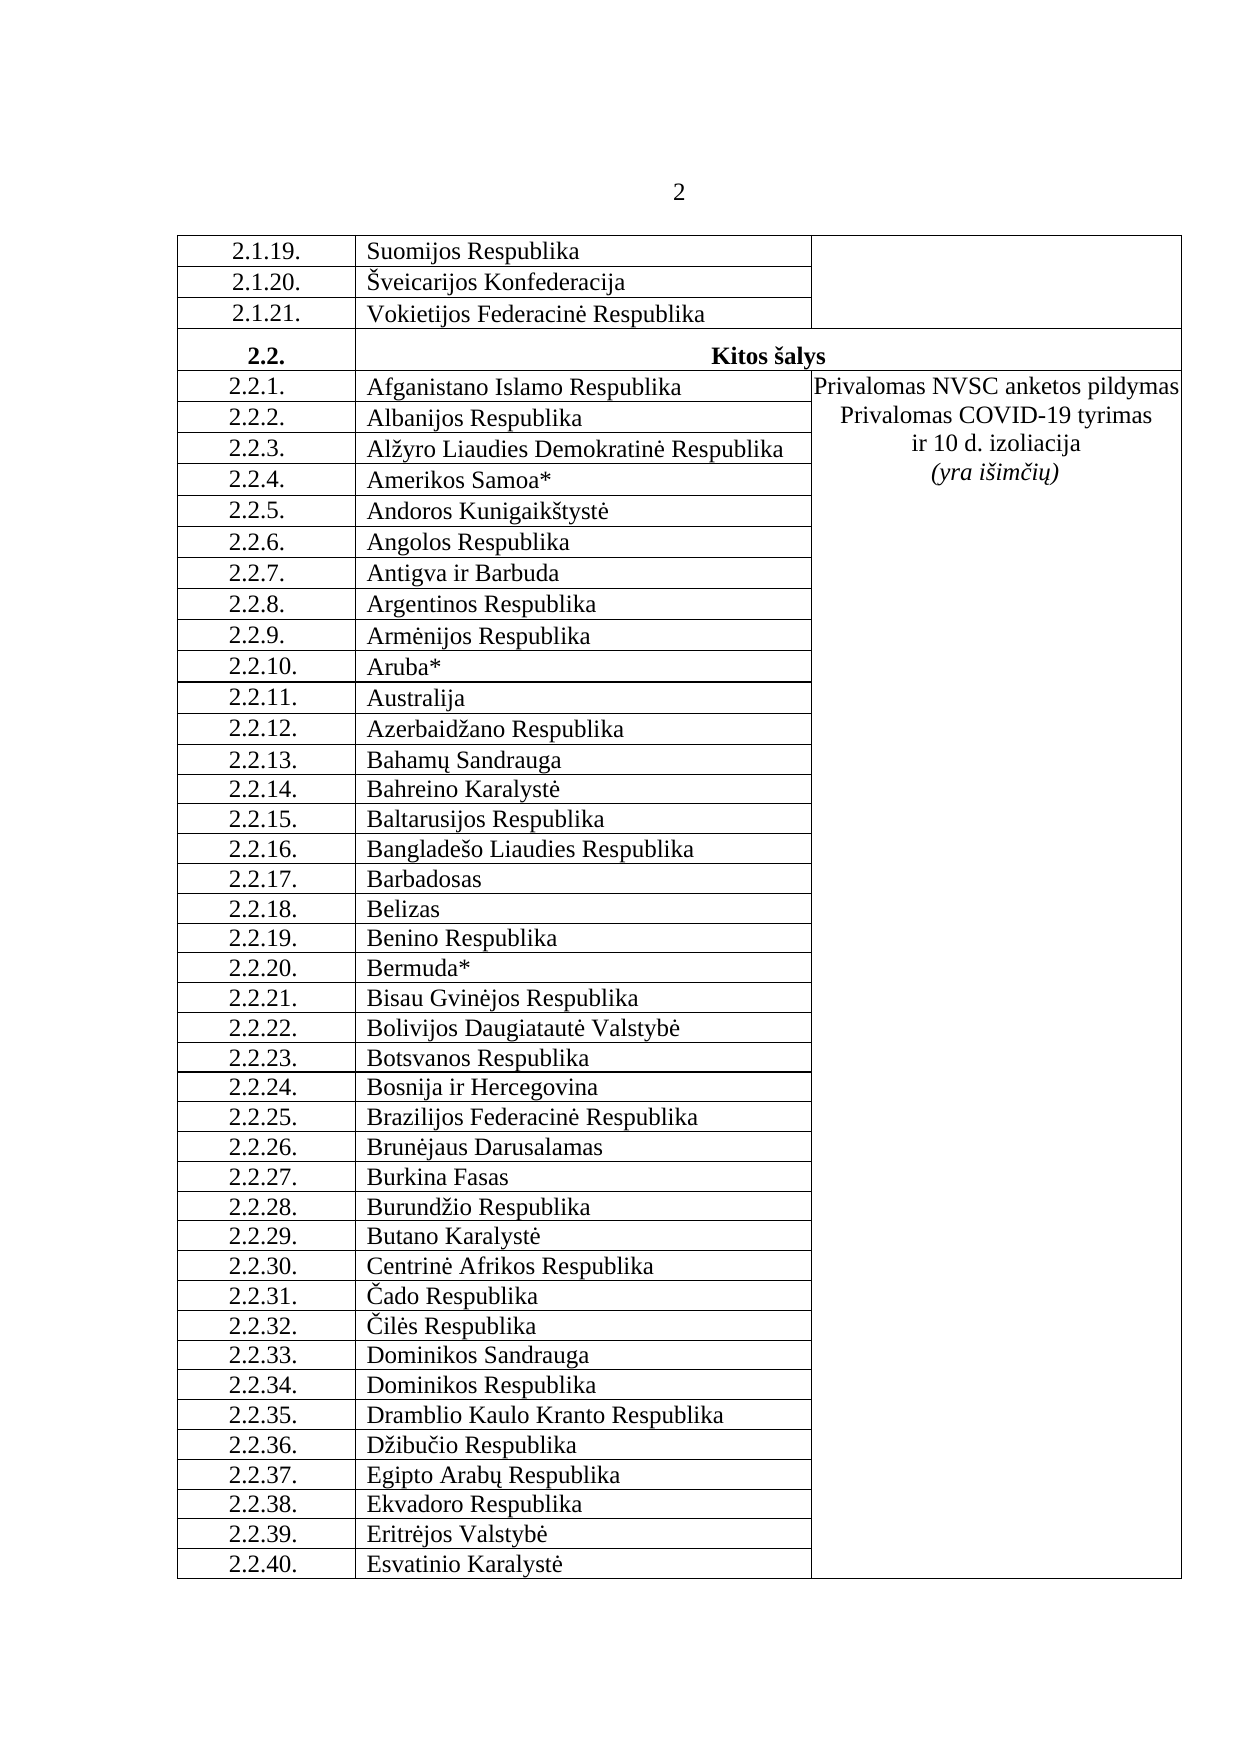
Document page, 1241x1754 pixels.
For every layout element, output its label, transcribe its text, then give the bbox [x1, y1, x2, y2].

table_cell 2.2.23. [178, 1043, 355, 1071]
table_cell 2.2.4. [178, 464, 355, 494]
table_cell Šveicarijos Konfederacija [356, 267, 811, 297]
table_cell Esvatinio Karalystė [356, 1549, 811, 1578]
table_cell 2.2.33. [178, 1341, 355, 1369]
table_cell Ekvadoro Respublika [356, 1490, 811, 1518]
table_cell Baltarusijos Respublika [356, 804, 811, 833]
table_cell Dominikos Respublika [356, 1370, 811, 1399]
table_cell Azerbaidžano Respublika [356, 714, 811, 744]
table_cell Angolos Respublika [356, 527, 811, 557]
table_cell Bisau Gvinėjos Respublika [356, 983, 811, 1012]
table_cell 2.2.13. [178, 745, 355, 773]
table_cell 2.2.38. [178, 1490, 355, 1518]
table_cell 2.2.40. [178, 1549, 355, 1578]
table_cell 2.2.30. [178, 1251, 355, 1280]
table_cell Butano Karalystė [356, 1221, 811, 1250]
table_cell 2.2.18. [178, 894, 355, 922]
table_cell 2.2.10. [178, 651, 355, 681]
table_cell Amerikos Samoa* [356, 464, 811, 494]
table_cell Aruba* [356, 651, 811, 681]
table_cell 2.2.17. [178, 864, 355, 893]
table_cell Egipto Arabų Respublika [356, 1460, 811, 1488]
table_cell 2.2.24. [178, 1073, 355, 1101]
table_cell 2.2.20. [178, 953, 355, 982]
table_cell Bangladešo Liaudies Respublika [356, 834, 811, 863]
table_cell Belizas [356, 894, 811, 922]
table_cell Brazilijos Federacinė Respublika [356, 1102, 811, 1131]
table_cell Brunėjaus Darusalamas [356, 1132, 811, 1161]
table_cell 2.2.6. [178, 527, 355, 557]
table_cell Botsvanos Respublika [356, 1043, 811, 1071]
table_cell Čilės Respublika [356, 1311, 811, 1339]
table_cell Kitos šalys [356, 329, 1181, 370]
table_cell 2.2.37. [178, 1460, 355, 1488]
table_cell Eritrėjos Valstybė [356, 1519, 811, 1548]
table_cell Čado Respublika [356, 1281, 811, 1310]
table_cell 2.1.19. [178, 236, 355, 266]
table_cell 2.2.26. [178, 1132, 355, 1161]
table_cell 2.2. [178, 329, 355, 370]
table_cell Armėnijos Respublika [356, 620, 811, 650]
table_cell 2.2.35. [178, 1400, 355, 1429]
table_cell Alžyro Liaudies Demokratinė Respublika [356, 433, 811, 463]
table_cell Bahreino Karalystė [356, 775, 811, 803]
table_cell 2.2.32. [178, 1311, 355, 1339]
table_cell Džibučio Respublika [356, 1430, 811, 1459]
table_cell Benino Respublika [356, 924, 811, 952]
table_cell 2.2.28. [178, 1192, 355, 1220]
table_cell Australija [356, 683, 811, 712]
table_cell 2.2.31. [178, 1281, 355, 1310]
table_cell Burundžio Respublika [356, 1192, 811, 1220]
table_cell Afganistano Islamo Respublika [356, 371, 811, 401]
table_cell Centrinė Afrikos Respublika [356, 1251, 811, 1280]
table_cell 2.1.21. [178, 298, 355, 328]
table_cell 2.2.9. [178, 620, 355, 650]
table_cell 2.2.36. [178, 1430, 355, 1459]
table_cell Bermuda* [356, 953, 811, 982]
table_cell 2.2.12. [178, 714, 355, 744]
table_cell Andoros Kunigaikštystė [356, 496, 811, 526]
table_cell 2.2.1. [178, 371, 355, 401]
table_cell Dominikos Sandrauga [356, 1341, 811, 1369]
table_cell 2.2.15. [178, 804, 355, 833]
table_cell Barbadosas [356, 864, 811, 893]
table_cell Albanijos Respublika [356, 402, 811, 432]
table_cell 2.2.5. [178, 496, 355, 526]
table_cell Argentinos Respublika [356, 589, 811, 619]
table_cell Vokietijos Federacinė Respublika [356, 298, 811, 328]
table_cell 2.2.2. [178, 402, 355, 432]
table_cell 2.2.21. [178, 983, 355, 1012]
table_cell Antigva ir Barbuda [356, 558, 811, 588]
table_cell 2.2.14. [178, 775, 355, 803]
table_cell 2.2.16. [178, 834, 355, 863]
table_cell Burkina Fasas [356, 1162, 811, 1191]
table_cell Privalomas NVSC anketos pildymas Privalomas COVID-19 tyrimas ir 10 d. izoliacija (yra išimčių) [812, 371, 1181, 1578]
table_cell 2.2.25. [178, 1102, 355, 1131]
table_cell Bahamų Sandrauga [356, 745, 811, 773]
table_cell 2.2.19. [178, 924, 355, 952]
table_cell Bolivijos Daugiatautė Valstybė [356, 1013, 811, 1042]
table_cell 2.2.8. [178, 589, 355, 619]
table_cell 2.2.39. [178, 1519, 355, 1548]
table_cell Bosnija ir Hercegovina [356, 1073, 811, 1101]
table_cell Suomijos Respublika [356, 236, 811, 266]
table_cell Dramblio Kaulo Kranto Respublika [356, 1400, 811, 1429]
table_cell 2.2.27. [178, 1162, 355, 1191]
table_cell 2.1.20. [178, 267, 355, 297]
table_cell 2.2.22. [178, 1013, 355, 1042]
table_cell 2.2.34. [178, 1370, 355, 1399]
table_cell 2.2.3. [178, 433, 355, 463]
table_cell 2.2.11. [178, 683, 355, 712]
table_cell [812, 236, 1181, 328]
table_cell 2.2.29. [178, 1221, 355, 1250]
table_cell 2.2.7. [178, 558, 355, 588]
